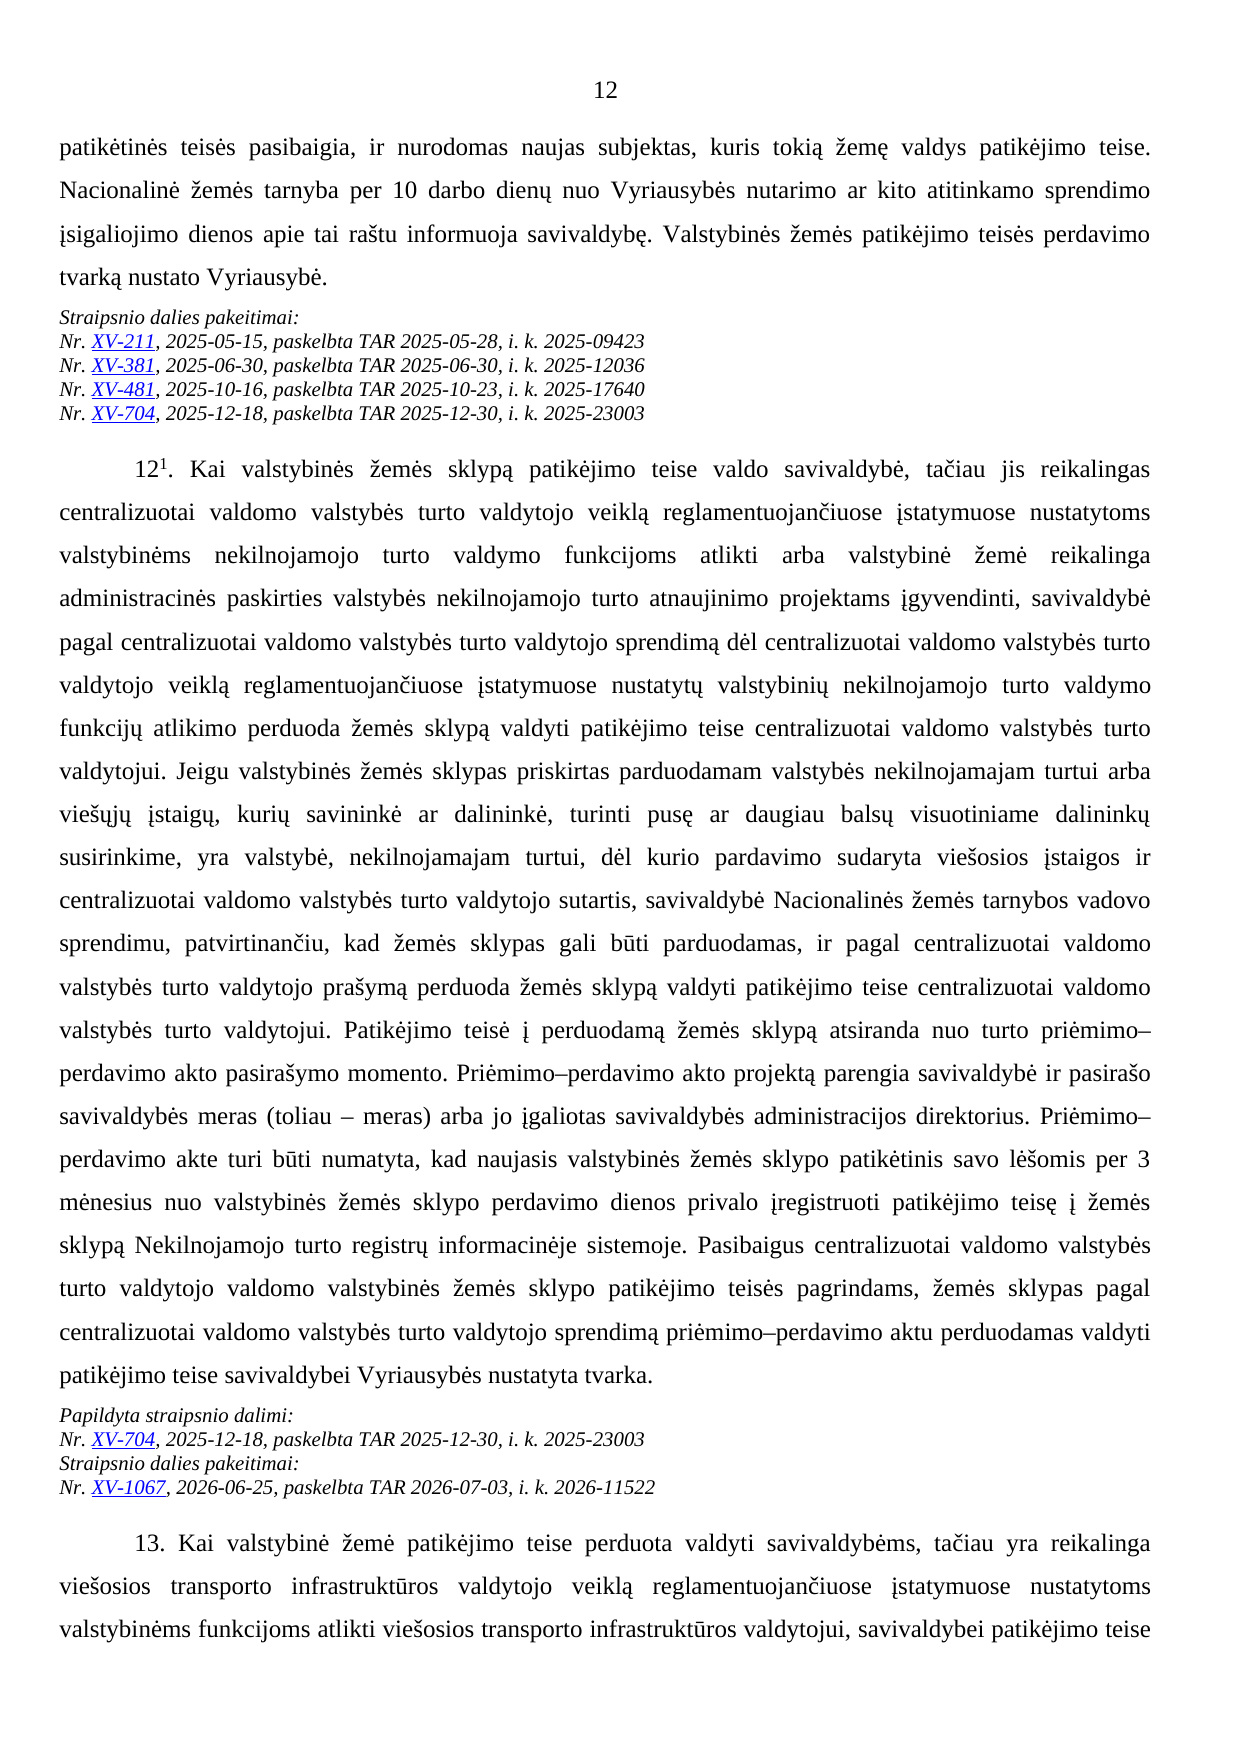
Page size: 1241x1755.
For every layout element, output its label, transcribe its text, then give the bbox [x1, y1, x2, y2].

text Nr. XV-704, 2025-12-18, paskelbta TAR 2025-12-30, i. k. 2025-23003 [59, 1427, 1152, 1451]
text Nr. XV-211, 2025-05-15, paskelbta TAR 2025-05-28, i. k. 2025-09423 [59, 329, 1152, 353]
text 13. Kai valstybinė žemė patikėjimo teise perduota valdyti savivaldybėms, tačiau yra reikalinga viešosios transporto infrastruktūros valdytojo veiklą reglamentuojančiuose įstatymuose nustatytoms valstybinėms funkcijoms atlikti viešosios transporto infrastruktūros valdytojui, savivaldybei patikėjimo teise [59, 1528, 1152, 1643]
text Nr. XV-1067, 2026-06-25, paskelbta TAR 2026-07-03, i. k. 2026-11522 [59, 1475, 1152, 1499]
text patikėtinės teisės pasibaigia, ir nurodomas naujas subjektas, kuris tokią žemę valdys patikėjimo teise. Nacionalinė žemės tarnyba per 10 darbo dienų nuo Vyriausybės nutarimo ar kito atitinkamo sprendimo įsigaliojimo dienos apie tai raštu informuoja savivaldybę. Valstybinės žemės patikėjimo teisės perdavimo tvarką nustato Vyriausybė. [59, 132, 1152, 291]
text Straipsnio dalies pakeitimai: [59, 305, 1152, 329]
text Nr. XV-704, 2025-12-18, paskelbta TAR 2025-12-30, i. k. 2025-23003 [59, 401, 1152, 425]
text Straipsnio dalies pakeitimai: [59, 1451, 1152, 1475]
text Papildyta straipsnio dalimi: [59, 1403, 1152, 1427]
text 121. Kai valstybinės žemės sklypą patikėjimo teise valdo savivaldybė, tačiau jis reikalingas centralizuotai valdomo valstybės turto valdytojo veiklą reglamentuojančiuose įstatymuose nustatytoms valstybinėms nekilnojamojo turto valdymo funkcijoms atlikti arba valstybinė žemė reikalinga administracinės paskirties valstybės nekilnojamojo turto atnaujinimo projektams įgyvendinti, savivaldybė pagal centralizuotai valdomo valstybės turto valdytojo sprendimą dėl centralizuotai valdomo valstybės turto valdytojo veiklą reglamentuojančiuose įstatymuose nustatytų valstybinių nekilnojamojo turto valdymo funkcijų atlikimo perduoda žemės sklypą valdyti patikėjimo teise centralizuotai valdomo valstybės turto valdytojui. Jeigu valstybinės žemės sklypas priskirtas parduodamam valstybės nekilnojamajam turtui arba viešųjų įstaigų, kurių savininkė ar dalininkė, turinti pusę ar daugiau balsų visuotiniame dalininkų susirinkime, yra valstybė, nekilnojamajam turtui, dėl kurio pardavimo sudaryta viešosios įstaigos ir centralizuotai valdomo valstybės turto valdytojo sutartis, savivaldybė Nacionalinės žemės tarnybos vadovo sprendimu, patvirtinančiu, kad žemės sklypas gali būti parduodamas, ir pagal centralizuotai valdomo valstybės turto valdytojo prašymą perduoda žemės sklypą valdyti patikėjimo teise centralizuotai valdomo valstybės turto valdytojui. Patikėjimo teisė į perduodamą žemės sklypą atsiranda nuo turto priėmimo–perdavimo akto pasirašymo momento. Priėmimo–perdavimo akto projektą parengia savivaldybė ir pasirašo savivaldybės meras (toliau – meras) arba jo įgaliotas savivaldybės administracijos direktorius. Priėmimo–perdavimo akte turi būti numatyta, kad naujasis valstybinės žemės sklypo patikėtinis savo lėšomis per 3 mėnesius nuo valstybinės žemės sklypo perdavimo dienos privalo įregistruoti patikėjimo teisę į žemės sklypą Nekilnojamojo turto registrų informacinėje sistemoje. Pasibaigus centralizuotai valdomo valstybės turto valdytojo valdomo valstybinės žemės sklypo patikėjimo teisės pagrindams, žemės sklypas pagal centralizuotai valdomo valstybės turto valdytojo sprendimą priėmimo–perdavimo aktu perduodamas valdyti patikėjimo teise savivaldybei Vyriausybės nustatyta tvarka. [59, 454, 1152, 1388]
text Nr. XV-381, 2025-06-30, paskelbta TAR 2025-06-30, i. k. 2025-12036 [59, 353, 1152, 377]
text Nr. XV-481, 2025-10-16, paskelbta TAR 2025-10-23, i. k. 2025-17640 [59, 377, 1152, 401]
